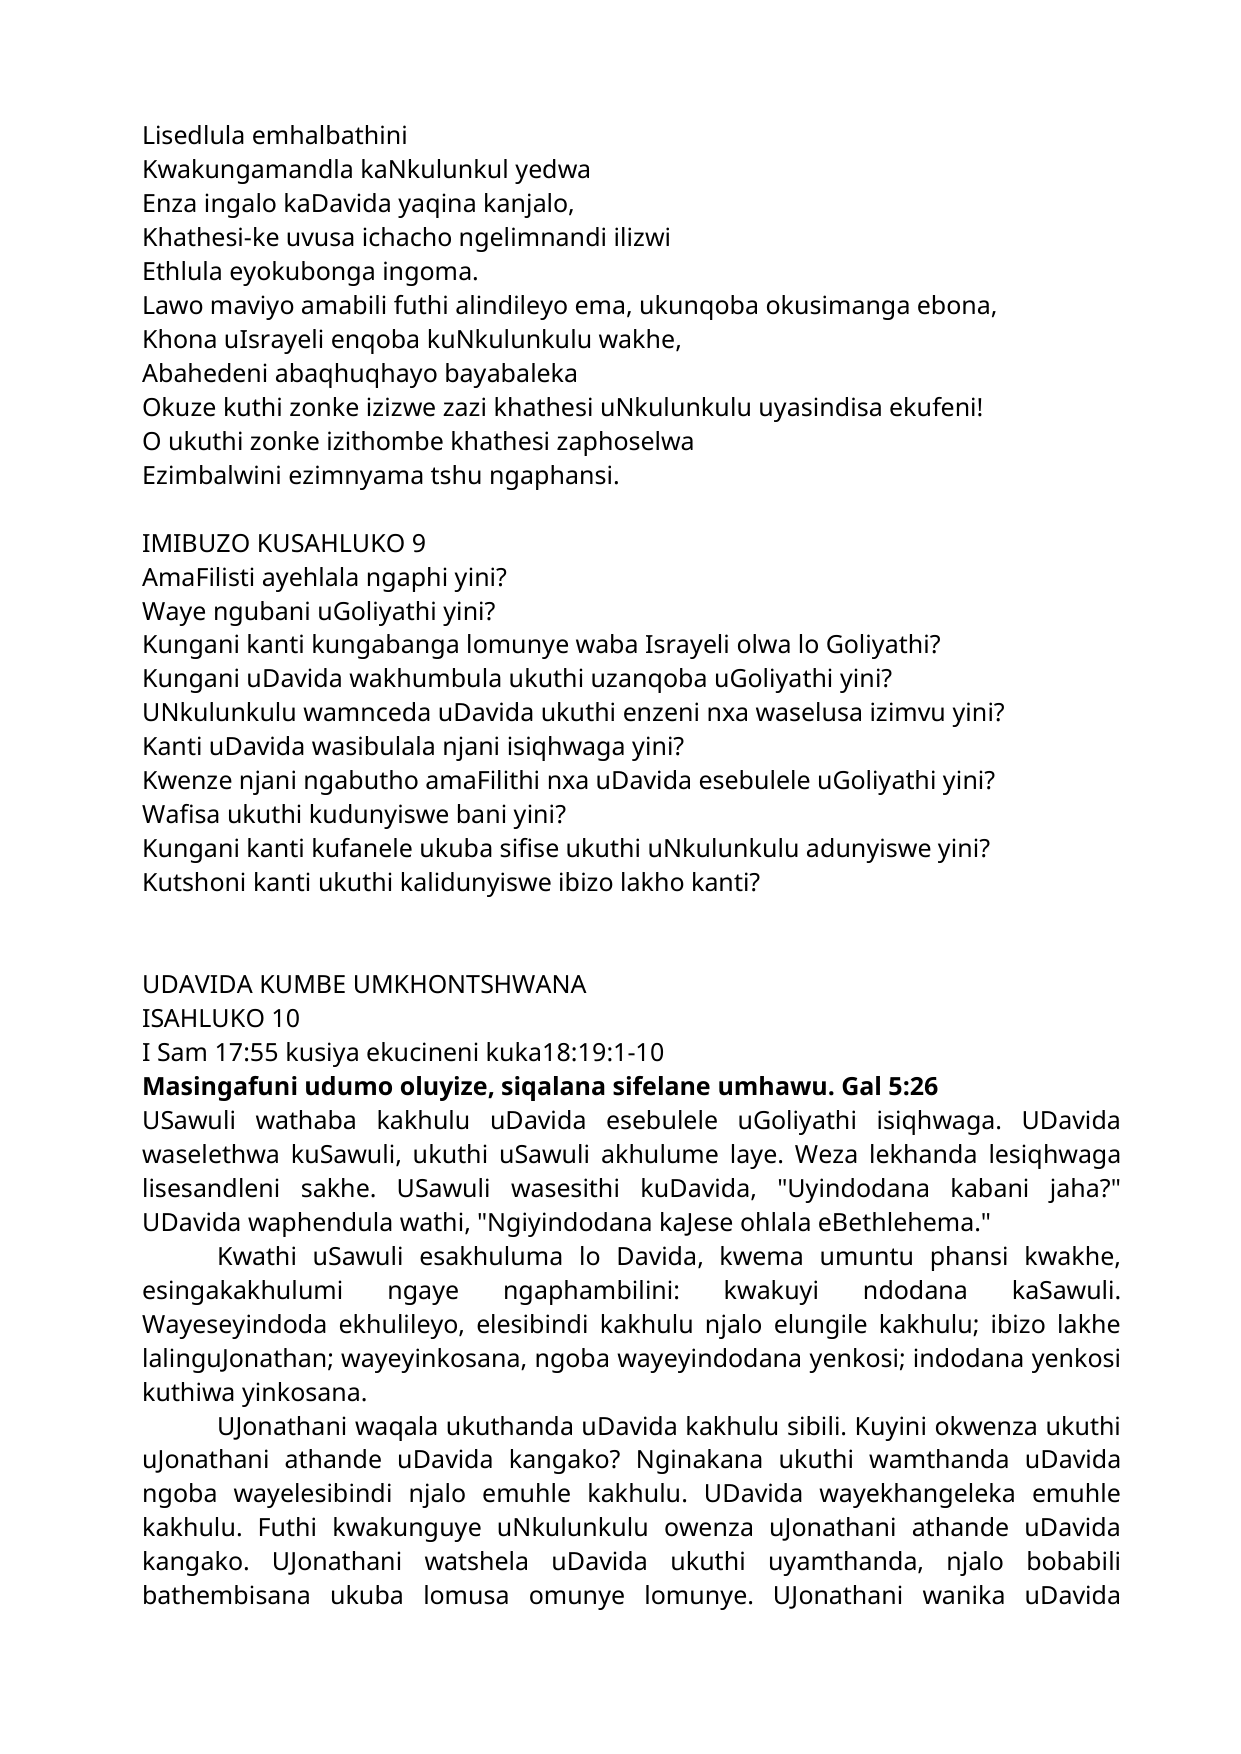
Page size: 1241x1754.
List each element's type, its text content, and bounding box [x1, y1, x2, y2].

text Khona uIsrayeli enqoba kuNkulunkulu wakhe, [142, 322, 1122, 356]
text Kutshoni kanti ukuthi kalidunyiswe ibizo lakho kanti? [142, 865, 1122, 899]
text UNkulunkulu wamnceda uDavida ukuthi enzeni nxa waselusa izimvu yini? [142, 695, 1122, 729]
text Abahedeni abaqhuqhayo bayabaleka [142, 356, 1122, 390]
text Waye ngubani uGoliyathi yini? [142, 593, 1122, 627]
text USawuli wathaba kakhulu uDavida esebulele uGoliyathi isiqhwaga. UDavida waselethwa kuSawuli, ukuthi uSawuli akhulume laye. Weza lekhanda lesiqhwaga lisesandleni sakhe. USawuli wasesithi kuDavida, "Uyindodana kabani jaha?" UDavida waphendula wathi, "Ngiyindodana kaJese ohlala eBethlehema." [142, 1103, 1122, 1239]
text IMIBUZO KUSAHLUKO 9 [142, 526, 1122, 559]
text Enza ingalo kaDavida yaqina kanjalo, [142, 186, 1122, 220]
text I Sam 17:55 kusiya ekucineni kuka18:19:1-10 [142, 1035, 1122, 1069]
text Okuze kuthi zonke izizwe zazi khathesi uNkulunkulu uyasindisa ekufeni! [142, 390, 1122, 424]
text Lisedlula emhalbathini [142, 118, 1122, 152]
text Kwakungamandla kaNkulunkul yedwa [142, 152, 1122, 186]
text Ethlula eyokubonga ingoma. [142, 254, 1122, 288]
text Khathesi-ke uvusa ichacho ngelimnandi ilizwi [142, 220, 1122, 254]
text UDAVIDA KUMBE UMKHONTSHWANA [142, 967, 1122, 1001]
text Kwathi uSawuli esakhuluma lo Davida, kwema umuntu phansi kwakhe, esingakakhulumi ngaye ngaphambilini: kwakuyi ndodana kaSawuli. Wayeseyindoda ekhulileyo, elesibindi kakhulu njalo elungile kakhulu; ibizo lakhe lalinguJonathan; wayeyinkosana, ngoba wayeyindodana yenkosi; indodana yenkosi kuthiwa yinkosana. [142, 1239, 1122, 1408]
text Masingafuni udumo oluyize, siqalana sifelane umhawu. Gal 5:26 [142, 1069, 1122, 1103]
text UJonathani waqala ukuthanda uDavida kakhulu sibili. Kuyini okwenza ukuthi uJonathani athande uDavida kangako? Nginakana ukuthi wamthanda uDavida ngoba wayelesibindi njalo emuhle kakhulu. UDavida wayekhangeleka emuhle kakhulu. Futhi kwakunguye uNkulunkulu owenza uJonathani athande uDavida kangako. UJonathani watshela uDavida ukuthi uyamthanda, njalo bobabili bathembisana ukuba lomusa omunye lomunye. UJonathani wanika uDavida [142, 1408, 1122, 1612]
text Lawo maviyo amabili futhi alindileyo ema, ukunqoba okusimanga ebona, [142, 288, 1122, 322]
text Kwenze njani ngabutho amaFilithi nxa uDavida esebulele uGoliyathi yini? [142, 763, 1122, 797]
text Wafisa ukuthi kudunyiswe bani yini? [142, 797, 1122, 831]
text ISAHLUKO 10 [142, 1001, 1122, 1035]
text Kungani kanti kufanele ukuba sifise ukuthi uNkulunkulu adunyiswe yini? [142, 831, 1122, 865]
text AmaFilisti ayehlala ngaphi yini? [142, 559, 1122, 593]
text O ukuthi zonke izithombe khathesi zaphoselwa [142, 424, 1122, 458]
text Kungani kanti kungabanga lomunye waba Israyeli olwa lo Goliyathi? [142, 627, 1122, 661]
text Ezimbalwini ezimnyama tshu ngaphansi. [142, 458, 1122, 492]
text Kanti uDavida wasibulala njani isiqhwaga yini? [142, 729, 1122, 763]
text Kungani uDavida wakhumbula ukuthi uzanqoba uGoliyathi yini? [142, 661, 1122, 695]
